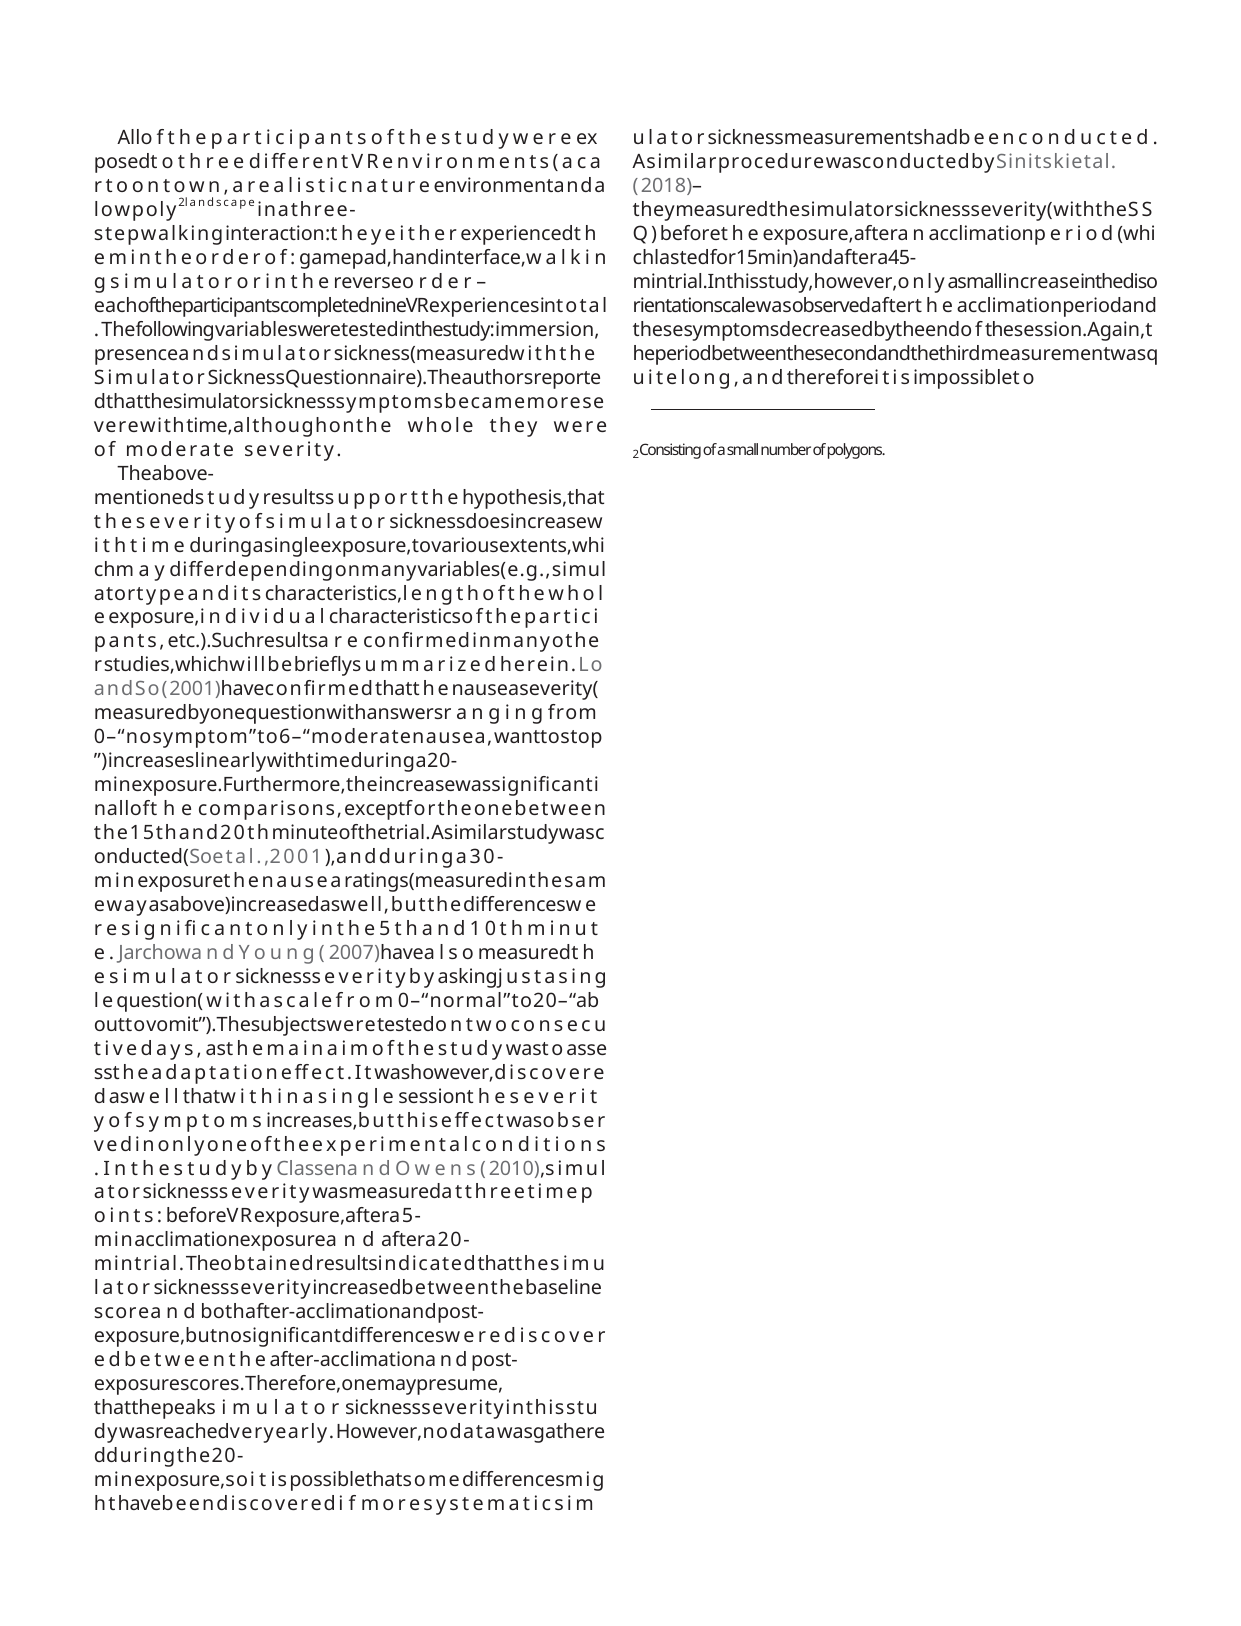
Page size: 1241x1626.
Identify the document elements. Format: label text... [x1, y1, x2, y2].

text Theabove-mentionedstudyresultssupportthehypothesis,thattheseverityofsimulatorsicknessdoesincreasewithtimeduringasingleexposure,tovariousextents,whichmaydifferdependingonmanyvariables(e.g.,simulatortypeanditscharacteristics,lengthofthewholeexposure,individualcharacteristicsoftheparticipants,etc.).Suchresultsareconfirmedinmanyotherstudies,whichwillbebrieflysummarizedherein.LoandSo(2001)haveconfirmedthatthenauseaseverity(measuredbyonequestionwithanswersrangingfrom0–“nosymptom”to6–“moderatenausea,wanttostop”)increaseslinearlywithtimeduringa20-minexposure.Furthermore,theincreasewassignificantinallofthecomparisons,exceptfortheonebetweenthe15thand20thminuteofthetrial.Asimilarstudywasconducted(Soetal.,2001),andduringa30-minexposurethenausearatings(measuredinthesamewayasabove)increasedaswell,butthedifferencesweresignificantonlyinthe5thand10thminute.JarchowandYoung(2007)havealsomeasuredthesimulatorsicknessseveritybyaskingjustasinglequestion(withascalefrom0–“normal”to20–“abouttovomit”).Thesubjectsweretestedontwoconsecutivedays,asthemainaimofthestudywastoassesstheadaptationeffect.Itwashowever,discoveredaswellthatwithinasinglesessiontheseverityofsymptomsincreases,butthiseffectwasobservedinonlyoneoftheexperimentalconditions.InthestudybyClassenandOwens(2010),simulatorsicknessseveritywasmeasuredatthreetimepoints:beforeVRexposure,aftera5-minacclimationexposureandaftera20-mintrial.Theobtainedresultsindicatedthatthesimulatorsicknessseverityincreasedbetweenthebaselinescoreandbothafter-acclimationandpost-exposure,butnosignificantdifferenceswerediscoveredbetweentheafter-acclimationandpost-exposurescores.Therefore,onemaypresume, thatthepeaksimulatorsicknessseverityinthisstudywasreachedveryearly.However,nodatawasgatheredduringthe20-minexposure,soitispossiblethatsomedifferencesmighthavebeendiscoveredifmoresystematicsim [94, 461, 607, 1515]
text AlloftheparticipantsofthestudywereexposedtothreedifferentVRenvironments(acartoontown,arealisticnatureenvironmentandalowpoly2landscapeinathree-stepwalkinginteraction:theyeitherexperiencedthemintheorderof:gamepad,handinterface,walkingsimulatororinthereverseorder–eachoftheparticipantscompletednineVRexperiencesintotal.Thefollowingvariablesweretestedinthestudy:immersion,presenceandsimulatorsickness(measuredwiththeSimulatorSicknessQuestionnaire).Theauthorsreportedthatthesimulatorsicknesssymptomsbecamemoreseverewithtime,althoughonthe whole they were of moderate severity. [94, 126, 607, 461]
text 2Consisting of a small number of polygons. [632, 439, 1159, 472]
text ulatorsicknessmeasurementshadbeenconducted.AsimilarprocedurewasconductedbySinitskietal.(2018)–theymeasuredthesimulatorsicknessseverity(withtheSSQ)beforetheexposure,afteranacclimationperiod(whichlastedfor15min)andaftera45-mintrial.Inthisstudy,however,onlyasmallincreaseinthedisorientationscalewasobservedaftertheacclimationperiodandthesesymptomsdecreasedbytheendofthesession.Again,theperiodbetweenthesecondandthethirdmeasurementwasquitelong,andthereforeitisimpossibleto [632, 126, 1159, 389]
